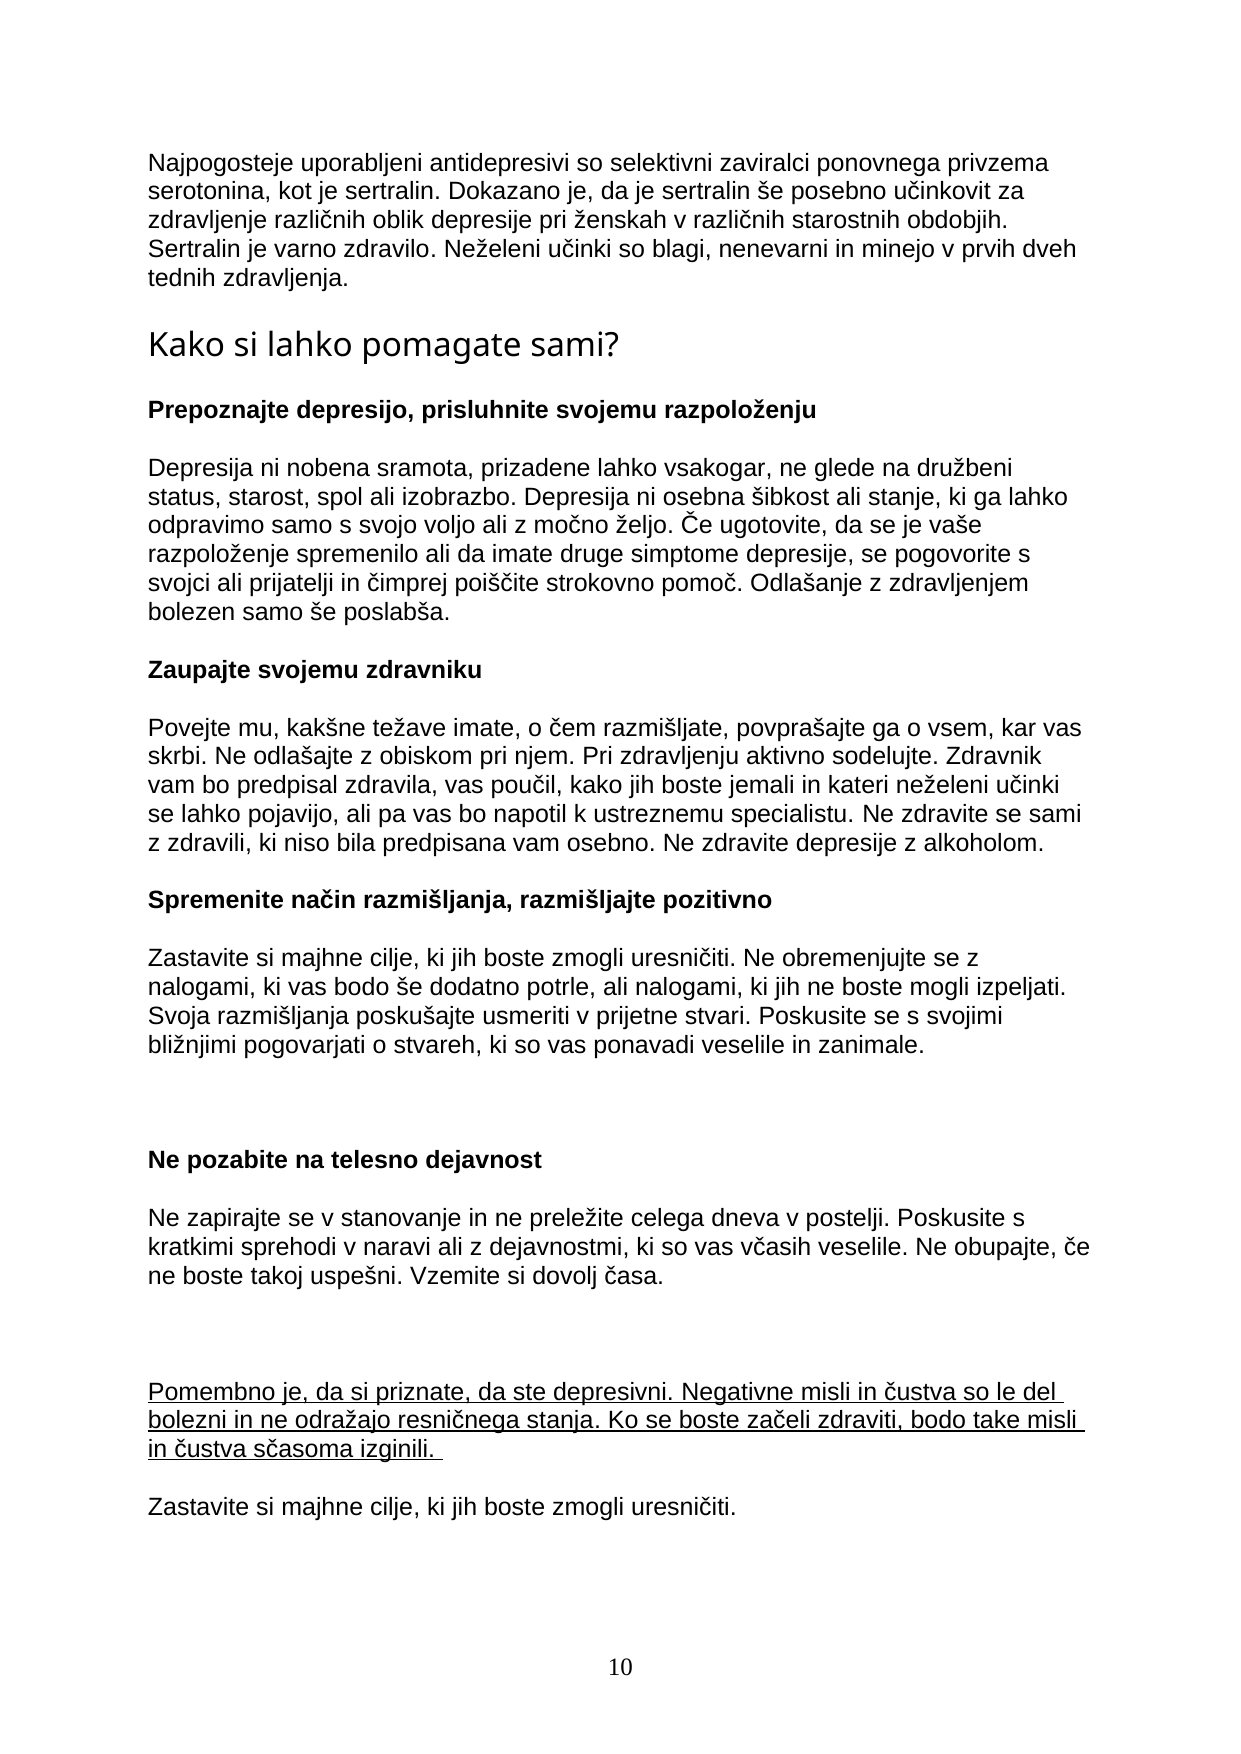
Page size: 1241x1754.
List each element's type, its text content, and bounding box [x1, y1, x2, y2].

text Ne zapirajte se v stanovanje in ne preležite celega dneva v postelji. Poskusite s kratkimi sprehodi v naravi ali z dejavnostmi, ki so vas včasih veselile. Ne obupajte, če ne boste takoj uspešni. Vzemite si dovolj časa. [148, 1203, 1093, 1290]
text Pomembno je, da si priznate, da ste depresivni. Negativne misli in čustva so le del bolezni in ne odražajo resničnega stanja. Ko se boste začeli zdraviti, bodo take misli in čustva sčasoma izginili. [148, 1377, 1093, 1463]
text Povejte mu, kakšne težave imate, o čem razmišljate, povprašajte ga o vsem, kar vas skrbi. Ne odlašajte z obiskom pri njem. Pri zdravljenju aktivno sodelujte. Zdravnik vam bo predpisal zdravila, vas poučil, kako jih boste jemali in kateri neželeni učinki se lahko pojavijo, ali pa vas bo napotil k ustreznemu specialistu. Ne zdravite se sami z zdravili, ki niso bila predpisana vam osebno. Ne zdravite depresije z alkoholom. [148, 713, 1093, 856]
text Zaupajte svojemu zdravniku [148, 655, 1093, 683]
text Spremenite način razmišljanja, razmišljajte pozitivno [148, 886, 1093, 914]
text Depresija ni nobena sramota, prizadene lahko vsakogar, ne glede na družbeni status, starost, spol ali izobrazbo. Depresija ni osebna šibkost ali stanje, ki ga lahko odpravimo samo s svojo voljo ali z močno željo. Če ugotovite, da se je vaše razpoloženje spremenilo ali da imate druge simptome depresije, se pogovorite s svojci ali prijatelji in čimprej poiščite strokovno pomoč. Odlašanje z zdravljenjem bolezen samo še poslabša. [148, 453, 1093, 626]
text Najpogosteje uporabljeni antidepresivi so selektivni zaviralci ponovnega privzema serotonina, kot je sertralin. Dokazano je, da je sertralin še posebno učinkovit za zdravljenje različnih oblik depresije pri ženskah v različnih starostnih obdobjih. Sertralin je varno zdravilo. Neželeni učinki so blagi, nenevarni in minejo v prvih dveh tednih zdravljenja. [148, 148, 1093, 291]
text Ne pozabite na telesno dejavnost [148, 1146, 1093, 1174]
text Zastavite si majhne cilje, ki jih boste zmogli uresničiti. [148, 1492, 1093, 1521]
text Prepoznajte depresijo, prisluhnite svojemu razpoloženju [148, 395, 1093, 424]
subtitle Kako si lahko pomagate sami? [148, 321, 1093, 366]
text Zastavite si majhne cilje, ki jih boste zmogli uresničiti. Ne obremenjujte se z nalogami, ki vas bodo še dodatno potrle, ali nalogami, ki jih ne boste mogli izpeljati. Svoja razmišljanja poskušajte usmeriti v prijetne stvari. Poskusite se s svojimi bližnjimi pogovarjati o stvareh, ki so vas ponavadi veselile in zanimale. [148, 943, 1093, 1058]
